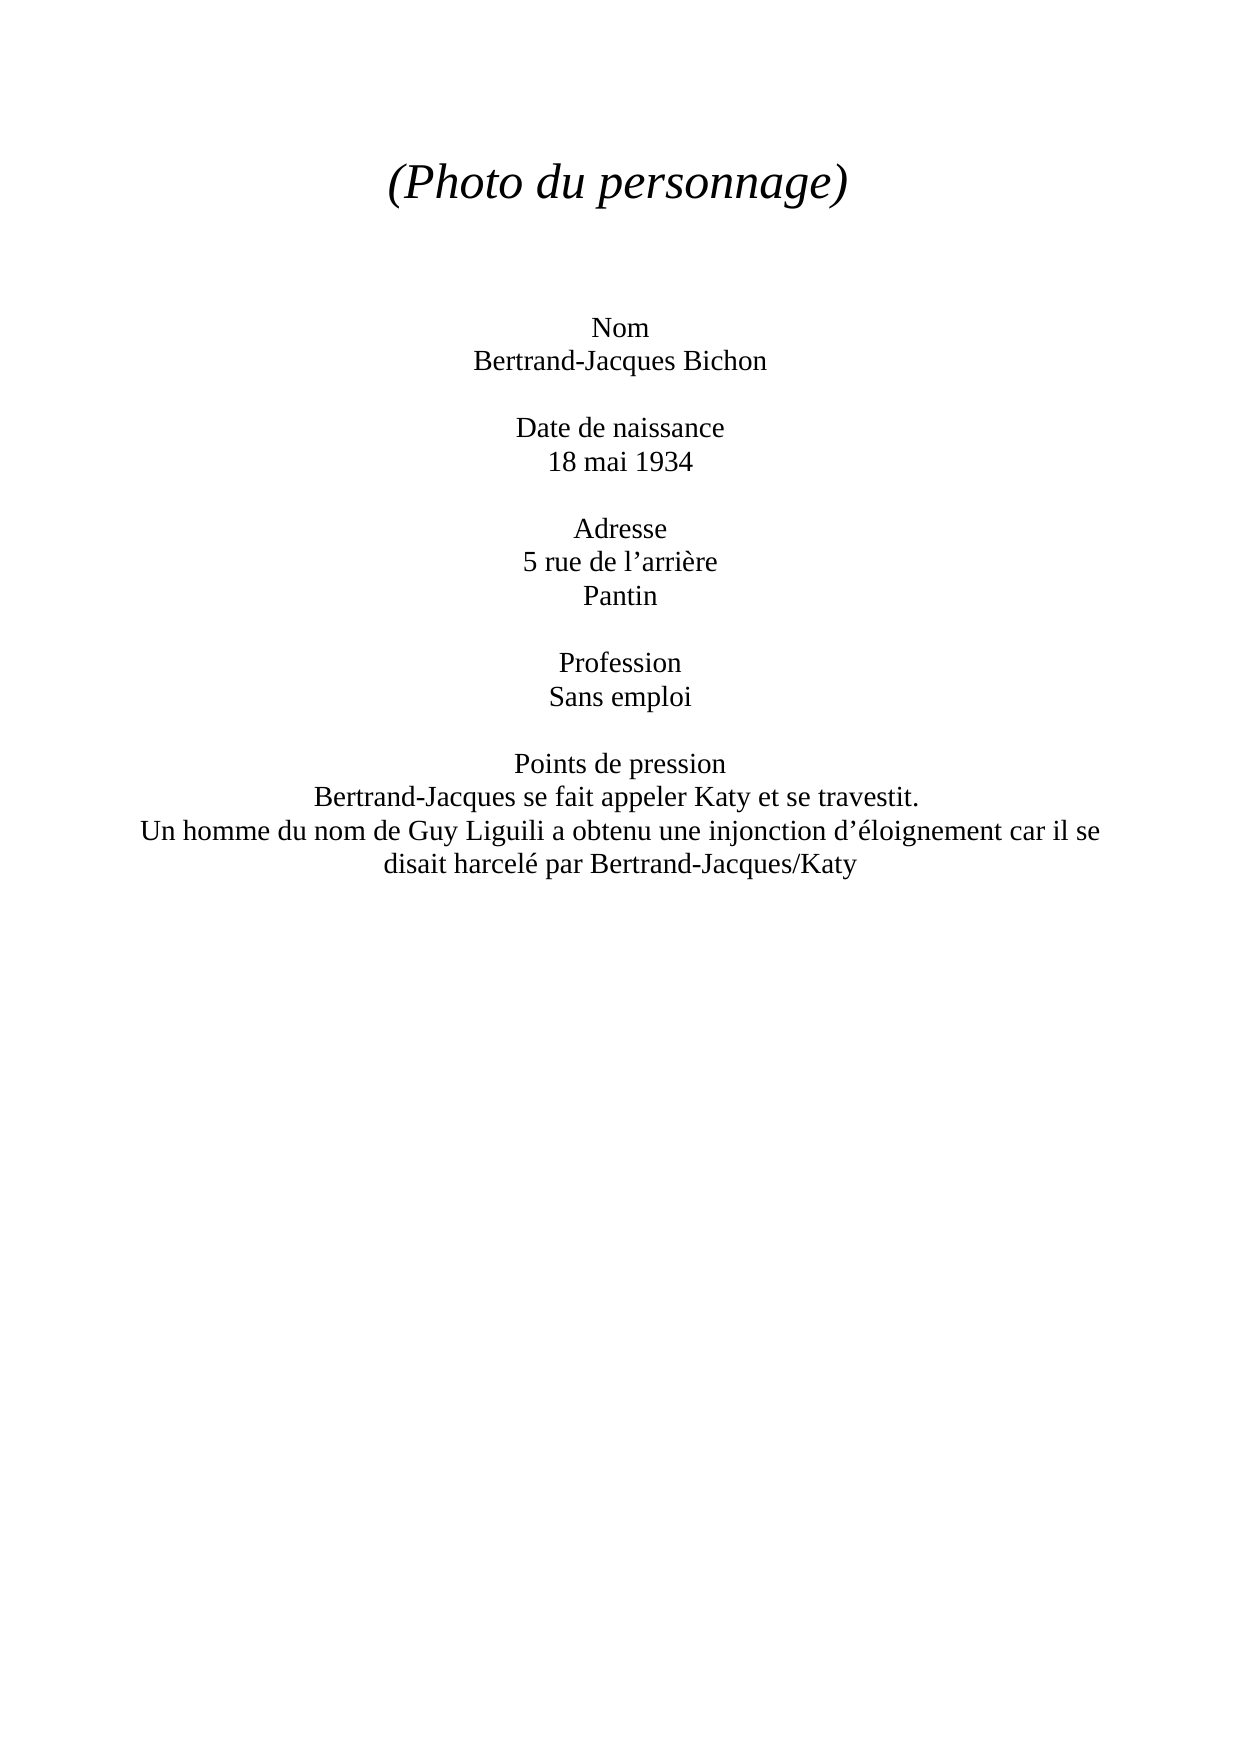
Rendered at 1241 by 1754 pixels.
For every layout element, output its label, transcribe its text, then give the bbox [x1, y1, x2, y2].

text Bertrand-Jacques se fait appeler Katy et se travestit. [118, 779, 1122, 813]
text Nom [118, 310, 1122, 343]
text Adresse [118, 511, 1122, 544]
text 18 mai 1934 [118, 444, 1122, 477]
text Un homme du nom de Guy Liguili a obtenu une injonction d’éloignement car il se disait harcelé par Bertrand-Jacques/Katy [118, 813, 1122, 880]
text Date de naissance [118, 410, 1122, 444]
text Bertrand-Jacques Bichon [118, 343, 1122, 377]
text Pantin [118, 578, 1122, 612]
text Points de pression [118, 746, 1122, 779]
text 5 rue de l’arrière [118, 544, 1122, 578]
text (Photo du personnage) [118, 152, 1122, 209]
text Profession [118, 645, 1122, 679]
text Sans emploi [118, 679, 1122, 712]
